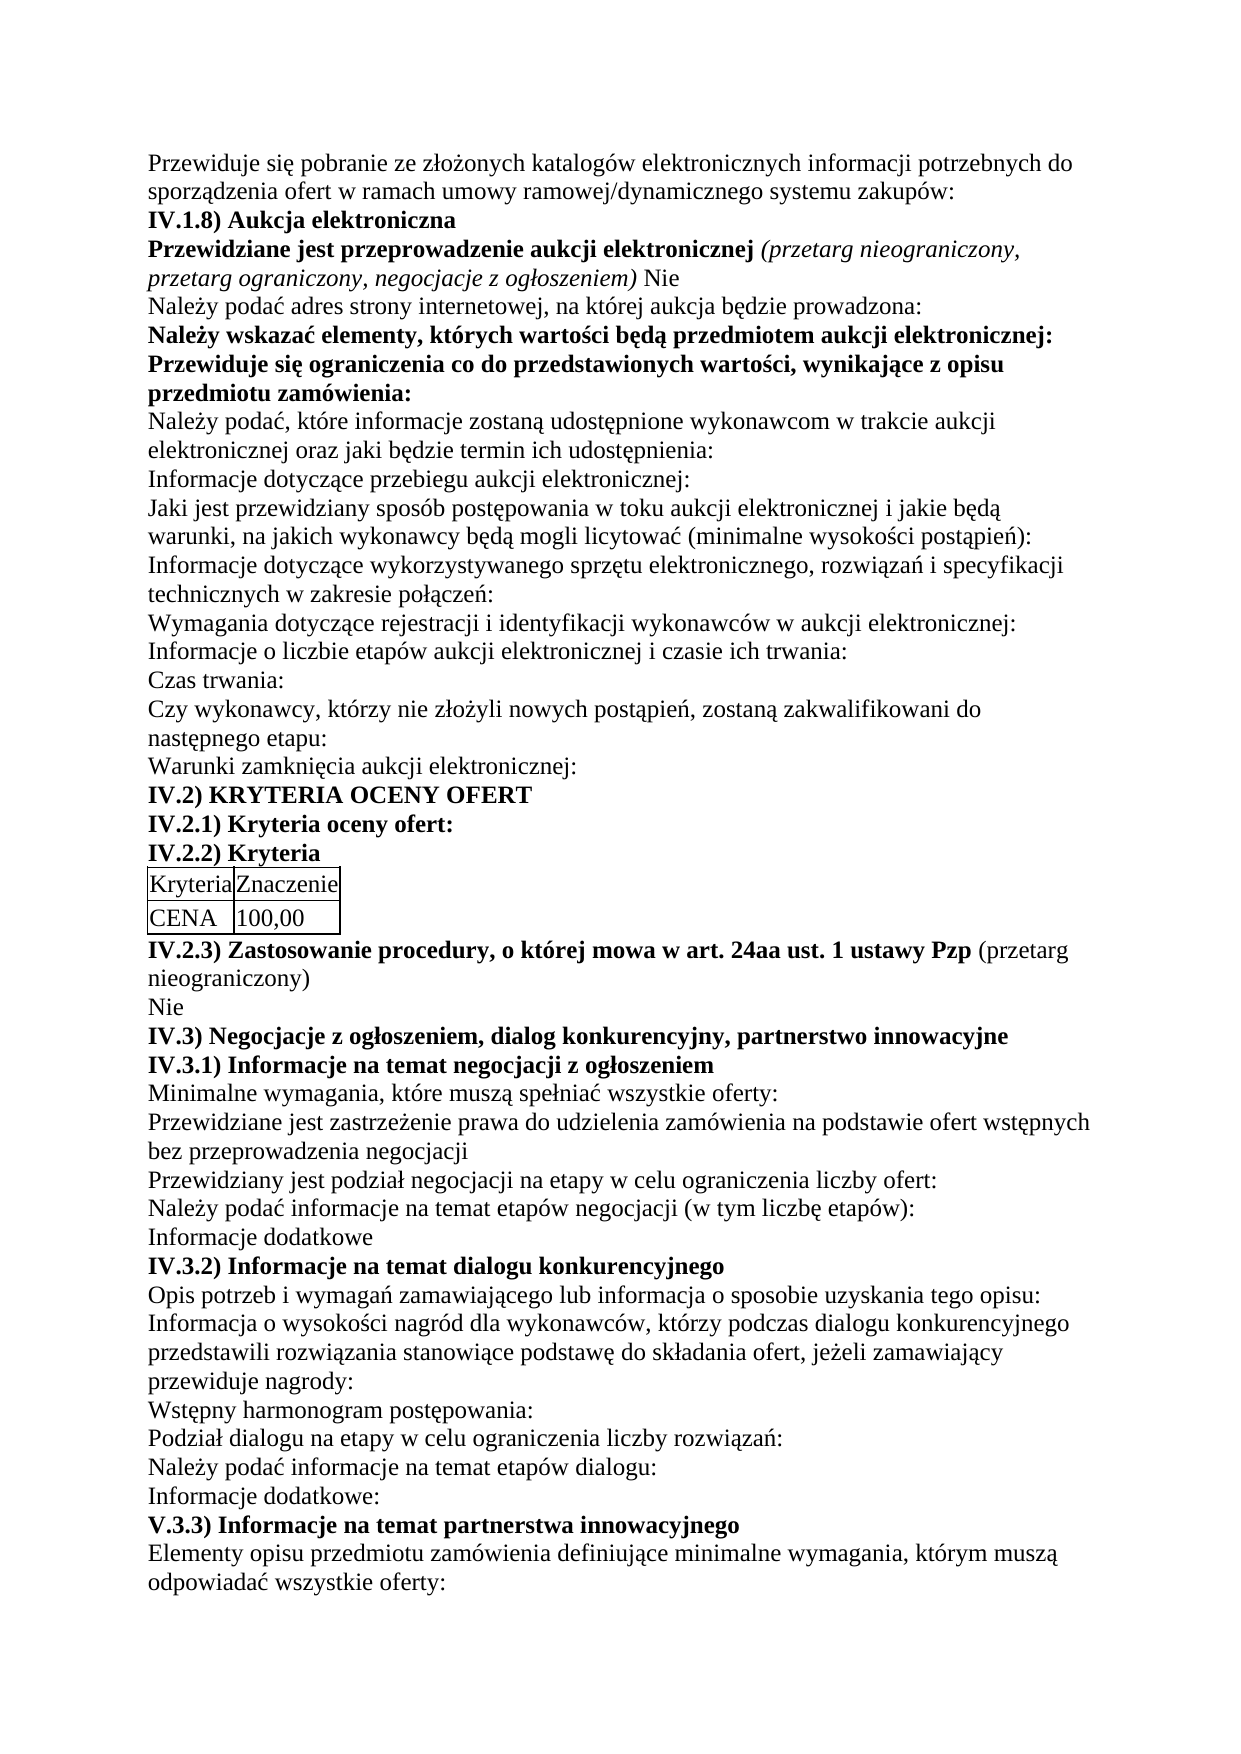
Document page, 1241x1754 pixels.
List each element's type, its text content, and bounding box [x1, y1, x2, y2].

table_cell CENA [148, 901, 233, 933]
text IV.2.3) Zastosowanie procedury, o której mowa w art. 24aa ust. 1 ustawy Pzp (przetarg nieograniczony) Nie IV.3) Negocjacje z ogłoszeniem, dialog konkurencyjny, partnerstwo innowacyjne IV.3.1) Informacje na temat negocjacji z ogłoszeniem Minimalne wymagania, które muszą spełniać wszystkie oferty: Przewidziane jest zastrzeżenie prawa do udzielenia zamówienia na podstawie ofert wstępnych bez przeprowadzenia negocjacji Przewidziany jest podział negocjacji na etapy w celu ograniczenia liczby ofert: Należy podać informacje na temat etapów negocjacji (w tym liczbę etapów): Informacje dodatkowe IV.3.2) Informacje na temat dialogu konkurencyjnego Opis potrzeb i wymagań zamawiającego lub informacja o sposobie uzyskania tego opisu: Informacja o wysokości nagród dla wykonawców, którzy podczas dialogu konkurencyjnego przedstawili rozwiązania stanowiące podstawę do składania ofert, jeżeli zamawiający przewiduje nagrody: Wstępny harmonogram postępowania: Podział dialogu na etapy w celu ograniczenia liczby rozwiązań: Należy podać informacje na temat etapów dialogu: Informacje dodatkowe: V.3.3) Informacje na temat partnerstwa innowacyjnego Elementy opisu przedmiotu zamówienia definiujące minimalne wymagania, którym muszą odpowiadać wszystkie oferty: [148, 935, 1093, 1596]
table_header Znaczenie [235, 868, 339, 900]
table_header Kryteria [148, 868, 233, 900]
text Czas trwania: Czy wykonawcy, którzy nie złożyli nowych postąpień, zostaną zakwalifikowani do następnego etapu: Warunki zamknięcia aukcji elektronicznej: IV.2) KRYTERIA OCENY OFERT IV.2.1) Kryteria oceny ofert: IV.2.2) Kryteria [148, 665, 1093, 866]
table_cell 100,00 [235, 901, 339, 933]
text Przewiduje się pobranie ze złożonych katalogów elektronicznych informacji potrzebnych do sporządzenia ofert w ramach umowy ramowej/dynamicznego systemu zakupów: IV.1.8) Aukcja elektroniczna Przewidziane jest przeprowadzenie aukcji elektronicznej (przetarg nieograniczony, przetarg ograniczony, negocjacje z ogłoszeniem) Nie Należy podać adres strony internetowej, na której aukcja będzie prowadzona: Należy wskazać elementy, których wartości będą przedmiotem aukcji elektronicznej: Przewiduje się ograniczenia co do przedstawionych wartości, wynikające z opisu przedmiotu zamówienia: Należy podać, które informacje zostaną udostępnione wykonawcom w trakcie aukcji elektronicznej oraz jaki będzie termin ich udostępnienia: Informacje dotyczące przebiegu aukcji elektronicznej: Jaki jest przewidziany sposób postępowania w toku aukcji elektronicznej i jakie będą warunki, na jakich wykonawcy będą mogli licytować (minimalne wysokości postąpień): Informacje dotyczące wykorzystywanego sprzętu elektronicznego, rozwiązań i specyfikacji technicznych w zakresie połączeń: Wymagania dotyczące rejestracji i identyfikacji wykonawców w aukcji elektronicznej: Informacje o liczbie etapów aukcji elektronicznej i czasie ich trwania: [148, 148, 1093, 665]
